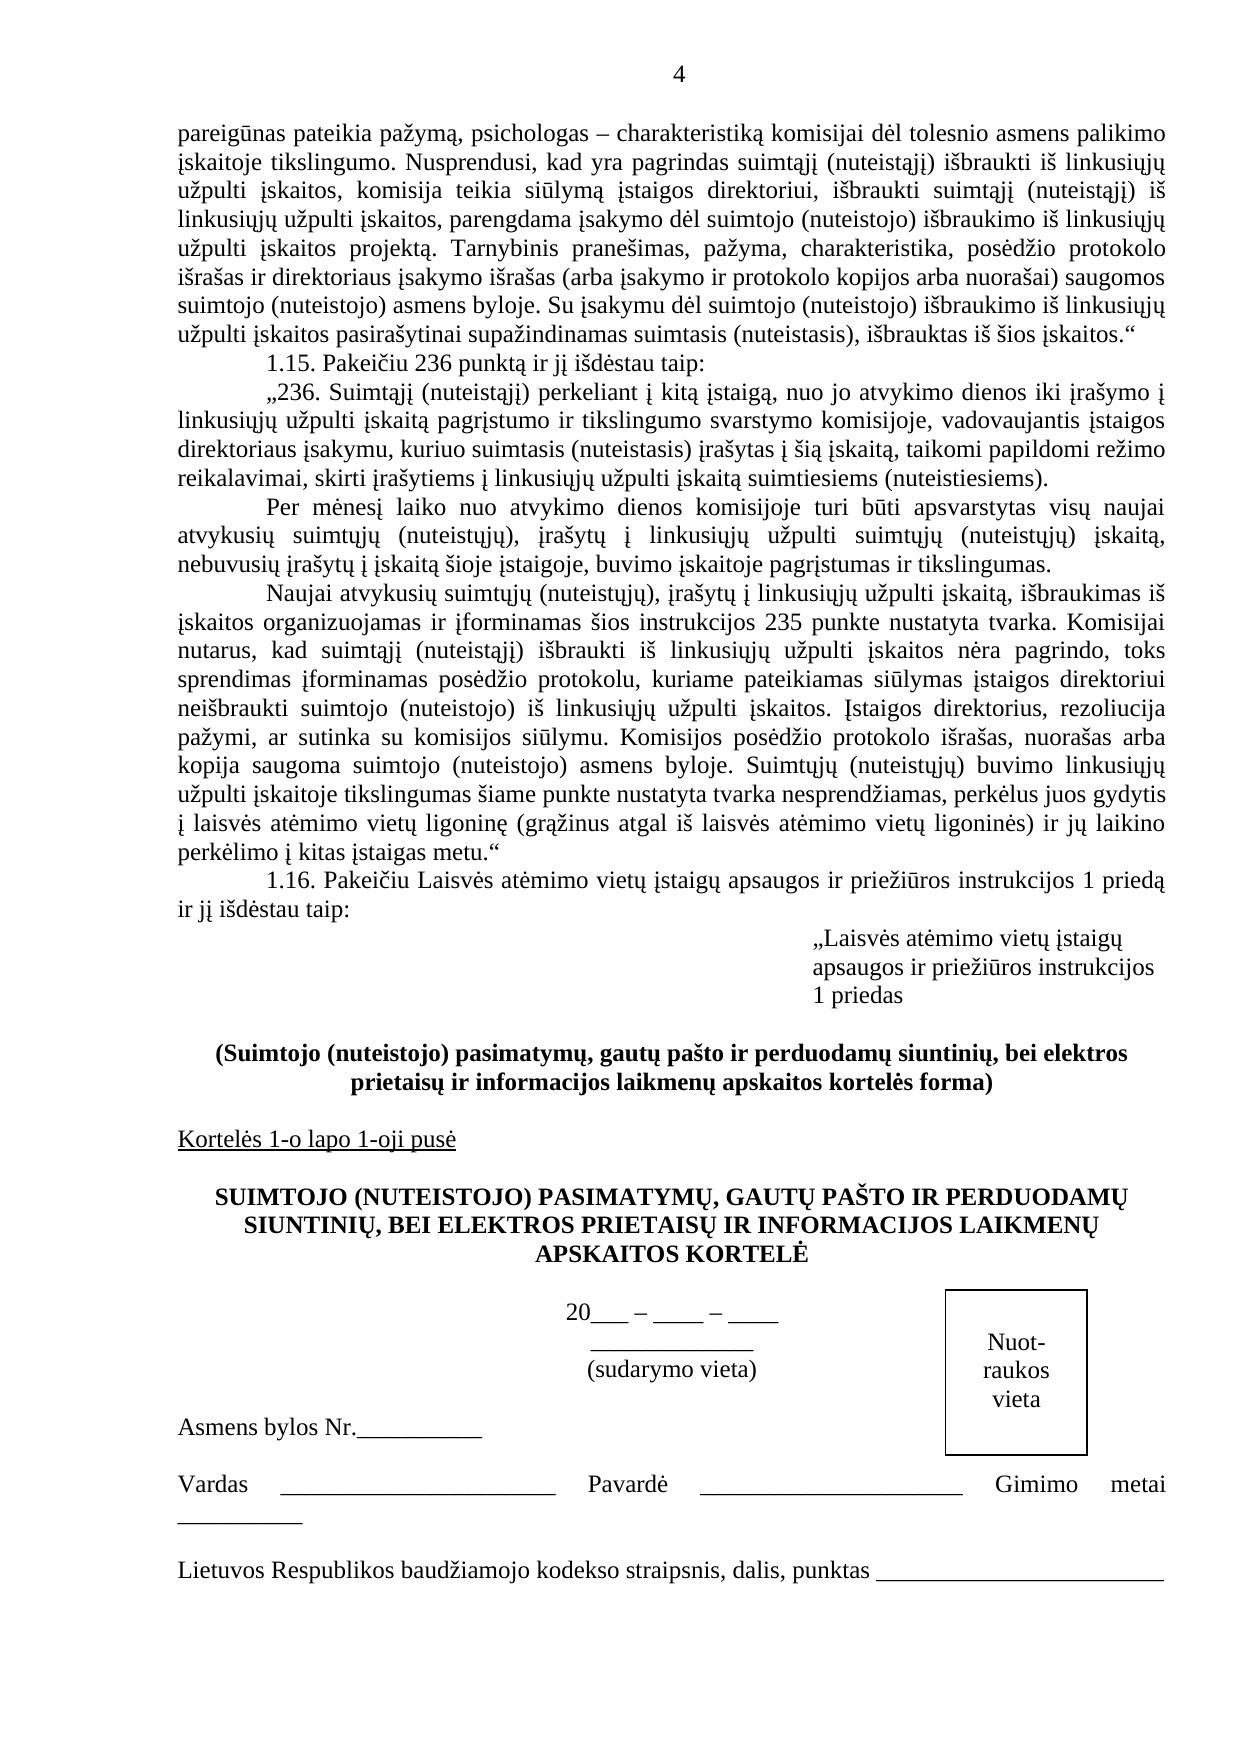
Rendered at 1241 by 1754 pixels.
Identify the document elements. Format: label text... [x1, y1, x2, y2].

text Nuot- [961, 1327, 1071, 1355]
text pareigūnas pateikia pažymą, psichologas – charakteristiką komisijai dėl tolesnio asmens palikimo įskaitoje tikslingumo. Nusprendusi, kad yra pagrindas suimtąjį (nuteistąjį) išbraukti iš linkusiųjų užpulti įskaitos, komisija teikia siūlymą įstaigos direktoriui, išbraukti suimtąjį (nuteistąjį) iš linkusiųjų užpulti įskaitos, parengdama įsakymo dėl suimtojo (nuteistojo) išbraukimo iš linkusiųjų užpulti įskaitos projektą. Tarnybinis pranešimas, pažyma, charakteristika, posėdžio protokolo išrašas ir direktoriaus įsakymo išrašas (arba įsakymo ir protokolo kopijos arba nuorašai) saugomos suimtojo (nuteistojo) asmens byloje. Su įsakymu dėl suimtojo (nuteistojo) išbraukimo iš linkusiųjų užpulti įskaitos pasirašytinai supažindinamas suimtasis (nuteistasis), išbrauktas iš šios įskaitos.“ [177, 118, 1166, 348]
text Vardas ______________________ Pavardė _____________________ Gimimo metai __________ [177, 1469, 1166, 1527]
text 20___ – ____ – ____ [177, 1297, 944, 1326]
text [1088, 1412, 1166, 1441]
text 1 priedas [812, 981, 1166, 1009]
text [1088, 1297, 1166, 1326]
text apsaugos ir priežiūros instrukcijos [812, 952, 1166, 981]
text „Laisvės atėmimo vietų įstaigų [812, 923, 1166, 952]
text raukos vieta [961, 1355, 1071, 1413]
text 1.16. Pakeičiu Laisvės atėmimo vietų įstaigų apsaugos ir priežiūros instrukcijos 1 priedą ir jį išdėstau taip: [177, 866, 1166, 923]
text 1.15. Pakeičiu 236 punktą ir jį išdėstau taip: [177, 348, 1166, 377]
text _____________ [177, 1326, 944, 1354]
text Naujai atvykusių suimtųjų (nuteistųjų), įrašytų į linkusiųjų užpulti įskaitą, išbraukimas iš įskaitos organizuojamas ir įforminamas šios instrukcijos 235 punkte nustatyta tvarka. Komisijai nutarus, kad suimtąjį (nuteistąjį) išbraukti iš linkusiųjų užpulti įskaitos nėra pagrindo, toks sprendimas įforminamas posėdžio protokolu, kuriame pateikiamas siūlymas įstaigos direktoriui neišbraukti suimtojo (nuteistojo) iš linkusiųjų užpulti įskaitos. Įstaigos direktorius, rezoliucija pažymi, ar sutinka su komisijos siūlymu. Komisijos posėdžio protokolo išrašas, nuorašas arba kopija saugoma suimtojo (nuteistojo) asmens byloje. Suimtųjų (nuteistųjų) buvimo linkusiųjų užpulti įskaitoje tikslingumas šiame punkte nustatyta tvarka nesprendžiamas, perkėlus juos gydytis į laisvės atėmimo vietų ligoninę (grąžinus atgal iš laisvės atėmimo vietų ligoninės) ir jų laikino perkėlimo į kitas įstaigas metu.“ [177, 578, 1166, 866]
text Kortelės 1-o lapo 1-oji pusė [177, 1124, 1166, 1153]
text (sudarymo vieta) [177, 1354, 944, 1383]
text [1088, 1354, 1166, 1383]
text „236. Suimtąjį (nuteistąjį) perkeliant į kitą įstaigą, nuo jo atvykimo dienos iki įrašymo į linkusiųjų užpulti įskaitą pagrįstumo ir tikslingumo svarstymo komisijoje, vadovaujantis įstaigos direktoriaus įsakymu, kuriuo suimtasis (nuteistasis) įrašytas į šią įskaitą, taikomi papildomi režimo reikalavimai, skirti įrašytiems į linkusiųjų užpulti įskaitą suimtiesiems (nuteistiesiems). [177, 377, 1166, 492]
text Per mėnesį laiko nuo atvykimo dienos komisijoje turi būti apsvarstytas visų naujai atvykusių suimtųjų (nuteistųjų), įrašytų į linkusiųjų užpulti suimtųjų (nuteistųjų) įskaitą, nebuvusių įrašytų į įskaitą šioje įstaigoje, buvimo įskaitoje pagrįstumas ir tikslingumas. [177, 492, 1166, 578]
text Lietuvos Respublikos baudžiamojo kodekso straipsnis, dalis, punktas _______________________ [177, 1556, 1166, 1584]
text [1088, 1326, 1166, 1354]
text (Suimtojo (nuteistojo) pasimatymų, gautų pašto ir perduodamų siuntinių, bei elektros prietaisų ir informacijos laikmenų apskaitos kortelės forma) [177, 1038, 1166, 1096]
text SUIMTOJO (NUTEISTOJO) PASIMATYMŲ, GAUTŲ PAŠTO IR PERDUODAMŲ SIUNTINIŲ, BEI ELEKTROS PRIETAISŲ IR INFORMACIJOS LAIKMENŲ APSKAITOS KORTELĖ [177, 1182, 1166, 1268]
text Asmens bylos Nr.__________ [177, 1412, 944, 1441]
